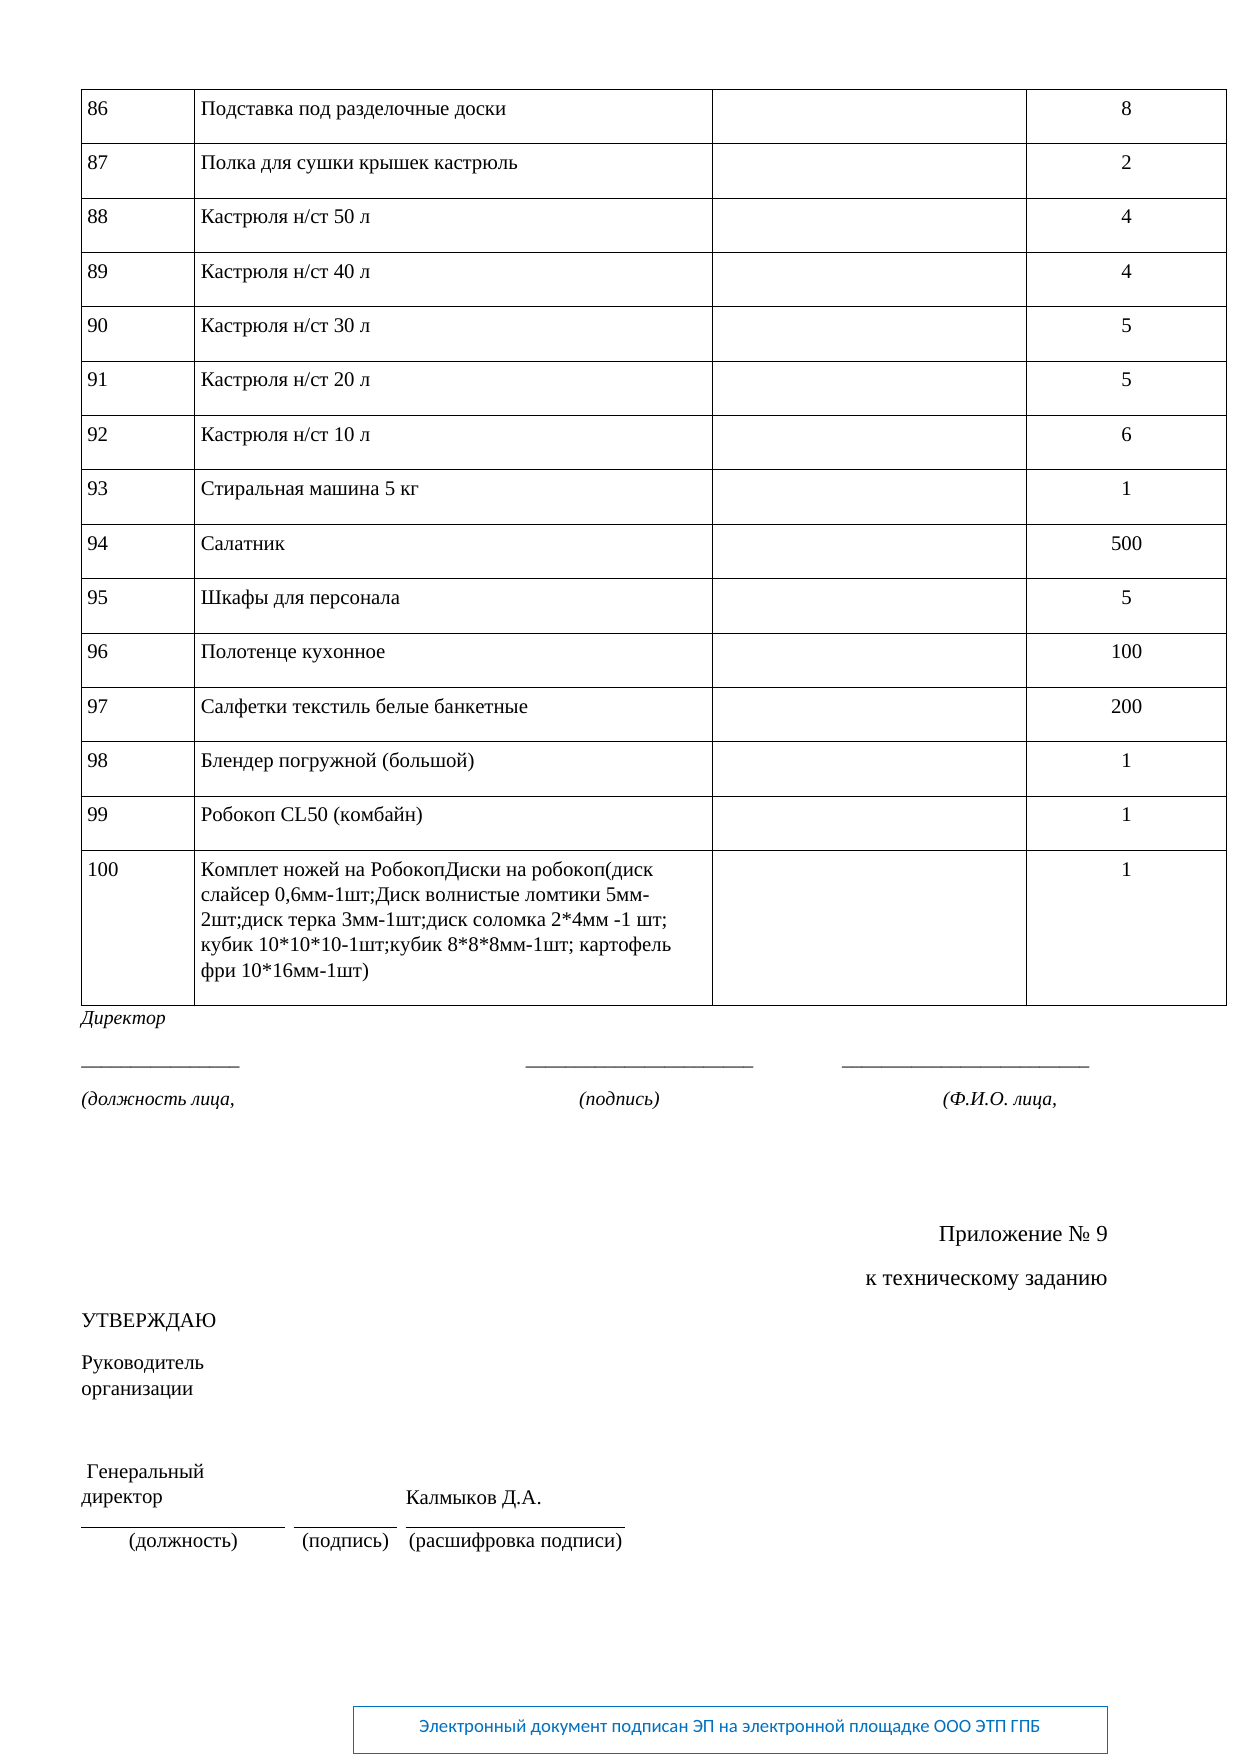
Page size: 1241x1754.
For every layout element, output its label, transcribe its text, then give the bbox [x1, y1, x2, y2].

table_cell [713, 688, 1026, 741]
table_cell [713, 797, 1026, 850]
table_cell Кастрюля н/ст 10 л [195, 416, 712, 469]
table_cell [713, 470, 1026, 524]
text ________________ _______________________ _________________________ [81, 1047, 1107, 1069]
table_header [235, 1309, 246, 1350]
table_cell [633, 1350, 696, 1417]
table_cell [920, 1459, 1027, 1526]
table_cell [1035, 1418, 1068, 1459]
table_cell 92 [82, 416, 194, 469]
table_cell [397, 1526, 406, 1572]
table_cell [246, 1418, 285, 1459]
table_cell Салфетки текстиль белые банкетные [195, 688, 712, 741]
table_header [1027, 1309, 1035, 1350]
table_cell [389, 1459, 397, 1526]
table_cell 1 [1027, 851, 1226, 1005]
table_cell 93 [82, 470, 194, 524]
table_cell Робокоп CL50 (комбайн) [195, 797, 712, 850]
table_cell 94 [82, 525, 194, 578]
table_header [294, 1309, 389, 1350]
table_cell [397, 1350, 406, 1417]
table_header УТВЕРЖДАЮ [81, 1309, 235, 1350]
table_cell 89 [82, 253, 194, 306]
table_cell [1027, 1350, 1035, 1417]
table_header [1076, 1309, 1179, 1350]
table_cell [760, 1350, 920, 1417]
table_cell [285, 1350, 293, 1417]
table_cell [713, 144, 1026, 197]
table_cell 200 [1027, 688, 1226, 741]
table_cell [713, 742, 1026, 796]
table_cell 97 [82, 688, 194, 741]
table_cell [1068, 1459, 1076, 1526]
table_cell [633, 1526, 696, 1572]
table_cell [760, 1526, 920, 1572]
table_cell 4 [1027, 253, 1226, 306]
table_cell [713, 634, 1026, 687]
table_header [625, 1309, 633, 1350]
table_cell [696, 1350, 759, 1417]
table_cell Стиральная машина 5 кг [195, 470, 712, 524]
table_cell [713, 253, 1026, 306]
table_cell [920, 1350, 1027, 1417]
table_header [285, 1309, 293, 1350]
table_header [406, 1309, 625, 1350]
table_cell (должность) [81, 1528, 285, 1572]
table_cell [713, 199, 1026, 252]
table_cell Калмыков Д.А. [406, 1459, 625, 1526]
table_cell [713, 525, 1026, 578]
table_header [633, 1309, 696, 1350]
table_cell [1179, 1526, 1240, 1572]
table_cell [713, 579, 1026, 632]
table_cell [389, 1418, 397, 1459]
table_cell [294, 1418, 389, 1459]
table_cell 96 [82, 634, 194, 687]
table_cell 99 [82, 797, 194, 850]
table_cell Подставка под разделочные доски [195, 90, 712, 143]
table_cell [389, 1350, 397, 1417]
table_cell [397, 1459, 406, 1526]
table_cell Руководитель организации [81, 1350, 235, 1417]
text Приложение № 9 [81, 1220, 1107, 1246]
table_cell [1027, 1526, 1035, 1572]
table_cell [1076, 1459, 1179, 1526]
table_cell [1027, 1418, 1035, 1459]
table_cell [1179, 1418, 1240, 1459]
table_header [246, 1309, 285, 1350]
table_cell [625, 1350, 633, 1417]
table_cell [1068, 1526, 1076, 1572]
table_cell Полотенце кухонное [195, 634, 712, 687]
table_cell [920, 1418, 1027, 1459]
table_header [1068, 1309, 1076, 1350]
table_cell [235, 1350, 246, 1417]
table_cell [285, 1459, 293, 1526]
table_cell [713, 307, 1026, 361]
table_cell [1076, 1418, 1179, 1459]
table_cell [625, 1459, 633, 1526]
table_cell (подпись) [294, 1528, 397, 1572]
table_header [696, 1309, 759, 1350]
table_cell 90 [82, 307, 194, 361]
table_cell [633, 1418, 696, 1459]
table_cell Кастрюля н/ст 30 л [195, 307, 712, 361]
table_cell [406, 1418, 625, 1459]
table_header [389, 1309, 397, 1350]
table_cell 1 [1027, 470, 1226, 524]
table_cell [633, 1459, 696, 1526]
table_cell 1 [1027, 797, 1226, 850]
table_cell [625, 1526, 633, 1572]
table_cell 6 [1027, 416, 1226, 469]
table_cell 86 [82, 90, 194, 143]
table_cell 1 [1027, 742, 1226, 796]
table_cell [713, 90, 1026, 143]
table_header [760, 1309, 920, 1350]
table_cell [696, 1418, 759, 1459]
table_cell Блендер погружной (большой) [195, 742, 712, 796]
table_cell [713, 416, 1026, 469]
table_cell 5 [1027, 362, 1226, 415]
table_cell [246, 1350, 285, 1417]
table_cell [1035, 1526, 1068, 1572]
table_cell [713, 362, 1026, 415]
table_cell Комплет ножей на РобокопДиски на робокоп(диск слайсер 0,6мм-1шт;Диск волнистые ломтики 5мм-2шт;диск терка 3мм-1шт;диск соломка 2*4мм -1 шт; кубик 10*10*10-1шт;кубик 8*8*8мм-1шт; картофель фри 10*16мм-1шт) [195, 851, 712, 1005]
table_cell [1076, 1526, 1179, 1572]
table_cell [1068, 1350, 1076, 1417]
table_cell 8 [1027, 90, 1226, 143]
table_header [1035, 1309, 1068, 1350]
table_header [1179, 1309, 1240, 1350]
table_cell [285, 1526, 293, 1572]
table_cell (расшифровка подписи) [406, 1528, 625, 1572]
table_cell [1027, 1459, 1035, 1526]
table_cell [713, 851, 1026, 1005]
table_cell [760, 1418, 920, 1459]
table_cell Кастрюля н/ст 40 л [195, 253, 712, 306]
table_cell [1035, 1459, 1068, 1526]
text к техническому заданию [81, 1264, 1107, 1291]
table_cell Генеральный директор [81, 1459, 285, 1526]
table_cell 5 [1027, 307, 1226, 361]
text Директор [81, 1006, 1107, 1029]
table_cell 98 [82, 742, 194, 796]
table_cell 95 [82, 579, 194, 632]
table_header [397, 1309, 406, 1350]
table_cell 100 [82, 851, 194, 1005]
table_cell 500 [1027, 525, 1226, 578]
table_cell Салатник [195, 525, 712, 578]
table_cell [285, 1418, 293, 1459]
table_cell Полка для сушки крышек кастрюль [195, 144, 712, 197]
table_cell [625, 1418, 633, 1459]
table_cell [1035, 1350, 1068, 1417]
table_cell [406, 1350, 625, 1417]
table_cell [294, 1350, 389, 1417]
table_cell 5 [1027, 579, 1226, 632]
table_cell 87 [82, 144, 194, 197]
table_cell [81, 1418, 235, 1459]
table_cell Шкафы для персонала [195, 579, 712, 632]
table_header [920, 1309, 1027, 1350]
table_cell [696, 1459, 759, 1526]
table_cell Кастрюля н/ст 50 л [195, 199, 712, 252]
table_cell [1179, 1459, 1240, 1526]
table_cell 91 [82, 362, 194, 415]
table_cell [760, 1459, 920, 1526]
table_cell 100 [1027, 634, 1226, 687]
table_cell [1068, 1418, 1076, 1459]
table_cell 4 [1027, 199, 1226, 252]
table_cell [397, 1418, 406, 1459]
table_cell [1076, 1350, 1179, 1417]
text (должность лица, (подпись) (Ф.И.О. лица, [81, 1087, 1107, 1110]
table_cell [1179, 1350, 1240, 1417]
table_cell 88 [82, 199, 194, 252]
table_cell [696, 1526, 759, 1572]
table_cell 2 [1027, 144, 1226, 197]
table_cell [294, 1459, 389, 1526]
table_cell Кастрюля н/ст 20 л [195, 362, 712, 415]
table_cell [920, 1526, 1027, 1572]
table_cell [235, 1418, 246, 1459]
